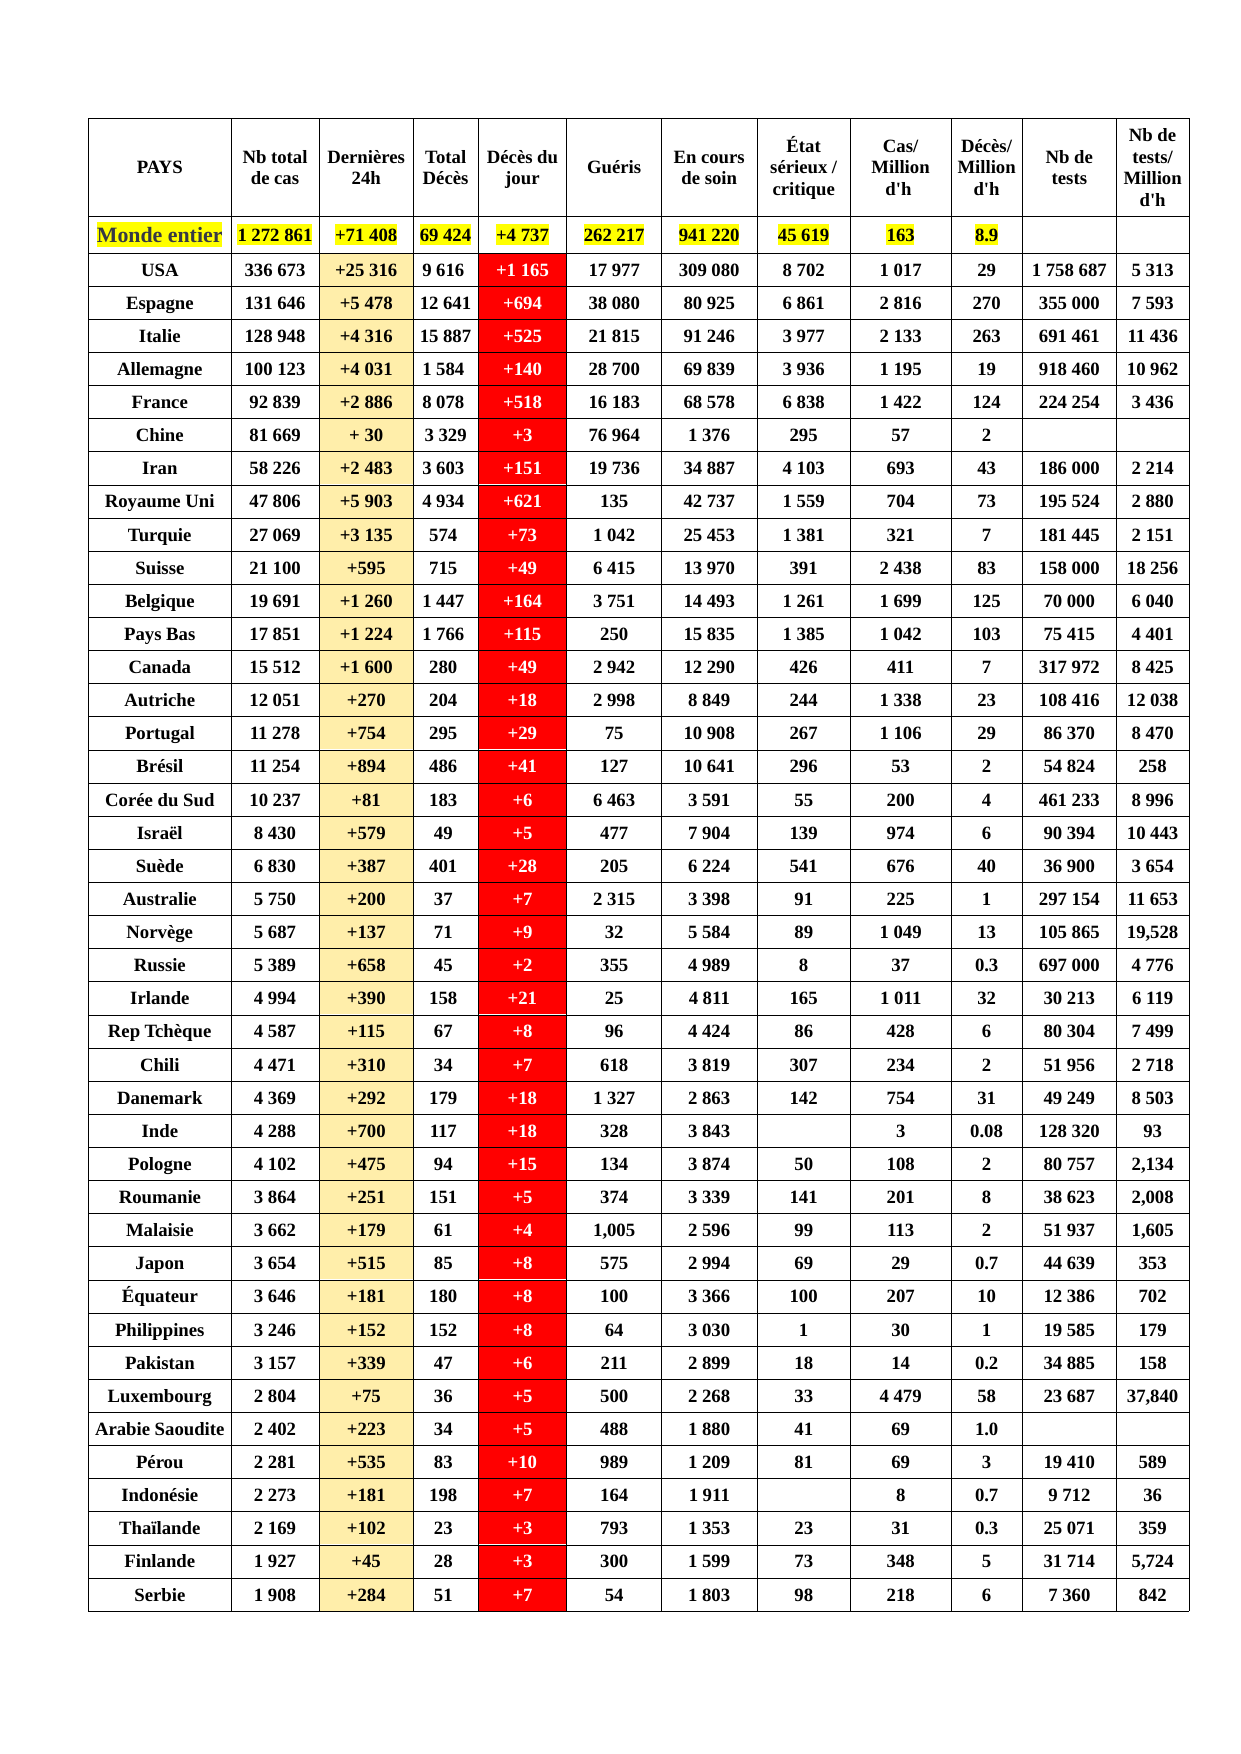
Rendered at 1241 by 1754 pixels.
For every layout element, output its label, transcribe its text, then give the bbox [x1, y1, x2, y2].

table_cell 359 [1117, 1512, 1189, 1544]
table_cell 47 [414, 1347, 478, 1379]
table_cell 4 994 [232, 982, 319, 1014]
table_cell +181 [320, 1479, 413, 1511]
table_cell Corée du Sud [89, 784, 231, 816]
table_cell 2 133 [851, 320, 951, 352]
table_cell +25 316 [320, 254, 413, 286]
table_cell 336 673 [232, 254, 319, 286]
table_cell 3 329 [414, 419, 478, 451]
table_cell +223 [320, 1413, 413, 1445]
table_cell Chili [89, 1049, 231, 1081]
table_cell 85 [414, 1247, 478, 1279]
table_cell 94 [414, 1148, 478, 1180]
table_cell 2 281 [232, 1446, 319, 1478]
table_cell 49 [414, 817, 478, 849]
table_cell 54 [567, 1579, 661, 1611]
table_cell 0.3 [952, 949, 1022, 981]
table_cell 151 [414, 1181, 478, 1213]
table_cell 8 430 [232, 817, 319, 849]
table_cell 4 424 [662, 1016, 757, 1048]
table_cell 90 394 [1023, 817, 1116, 849]
table_cell 541 [758, 850, 850, 882]
table_cell 124 [952, 386, 1022, 418]
table_cell +140 [479, 353, 566, 385]
table_cell 38 623 [1023, 1181, 1116, 1213]
table_cell 2 151 [1117, 519, 1189, 551]
table_cell 296 [758, 751, 850, 783]
table_cell 2 169 [232, 1512, 319, 1544]
table_cell 12 038 [1117, 684, 1189, 716]
table_cell 4 934 [414, 486, 478, 518]
table_cell 8.9 [952, 217, 1022, 253]
table_cell 3 843 [662, 1115, 757, 1147]
table_cell 18 [758, 1347, 850, 1379]
table_cell Japon [89, 1247, 231, 1279]
table_cell Pologne [89, 1148, 231, 1180]
table_cell 1 766 [414, 618, 478, 650]
table_cell 19 736 [567, 452, 661, 484]
table_cell 23 [414, 1512, 478, 1544]
table_cell Australie [89, 883, 231, 915]
table_cell 19 585 [1023, 1314, 1116, 1346]
table_cell 3 [952, 1446, 1022, 1478]
table_cell +5 [479, 817, 566, 849]
table_cell 8 [851, 1479, 951, 1511]
table_cell 1 447 [414, 585, 478, 617]
table_cell 195 524 [1023, 486, 1116, 518]
table_cell 47 806 [232, 486, 319, 518]
table_cell 100 [567, 1281, 661, 1313]
table_cell +102 [320, 1512, 413, 1544]
table_cell 4 989 [662, 949, 757, 981]
table_cell 234 [851, 1049, 951, 1081]
table_cell 7 [952, 651, 1022, 683]
table_cell Finlande [89, 1546, 231, 1578]
table_cell 75 415 [1023, 618, 1116, 650]
table_cell +754 [320, 717, 413, 749]
table_cell 691 461 [1023, 320, 1116, 352]
table_cell 309 080 [662, 254, 757, 286]
table_cell 17 851 [232, 618, 319, 650]
table_cell 6 040 [1117, 585, 1189, 617]
table_cell +73 [479, 519, 566, 551]
table_cell 1 911 [662, 1479, 757, 1511]
table_cell +525 [479, 320, 566, 352]
table_cell +310 [320, 1049, 413, 1081]
table_cell 1 042 [567, 519, 661, 551]
table_cell 29 [952, 717, 1022, 749]
table_cell 32 [567, 916, 661, 948]
table_cell +339 [320, 1347, 413, 1379]
table_cell Pérou [89, 1446, 231, 1478]
table_cell 100 123 [232, 353, 319, 385]
table_cell 1 559 [758, 486, 850, 518]
table_cell 500 [567, 1380, 661, 1412]
table_cell 6 [952, 1016, 1022, 1048]
table_cell 69 [851, 1446, 951, 1478]
table_cell 1 353 [662, 1512, 757, 1544]
table_cell 163 [851, 217, 951, 253]
table_cell 23 [952, 684, 1022, 716]
table_cell 204 [414, 684, 478, 716]
table_cell 12 386 [1023, 1281, 1116, 1313]
table_cell +3 [479, 419, 566, 451]
table_cell 51 937 [1023, 1214, 1116, 1246]
table_cell 1 042 [851, 618, 951, 650]
table_cell 2 816 [851, 287, 951, 319]
table_cell +18 [479, 1115, 566, 1147]
table_cell 14 493 [662, 585, 757, 617]
table_cell 2 [952, 751, 1022, 783]
table_cell +81 [320, 784, 413, 816]
table_cell 1 338 [851, 684, 951, 716]
table_cell [758, 1479, 850, 1511]
table_cell 134 [567, 1148, 661, 1180]
table_cell 64 [567, 1314, 661, 1346]
table_cell 4 [952, 784, 1022, 816]
table_cell 1 [952, 883, 1022, 915]
table_cell 186 000 [1023, 452, 1116, 484]
table_cell 8 [758, 949, 850, 981]
table_cell Canada [89, 651, 231, 683]
table_cell +595 [320, 552, 413, 584]
table_cell 67 [414, 1016, 478, 1048]
table_cell +29 [479, 717, 566, 749]
table_cell 70 000 [1023, 585, 1116, 617]
table_cell 3 [851, 1115, 951, 1147]
table_header PAYS [89, 119, 231, 216]
table_cell 8 849 [662, 684, 757, 716]
table_cell 51 956 [1023, 1049, 1116, 1081]
table_cell 348 [851, 1546, 951, 1578]
table_cell 81 669 [232, 419, 319, 451]
table_cell 34 887 [662, 452, 757, 484]
table_cell 1 880 [662, 1413, 757, 1445]
table_cell 793 [567, 1512, 661, 1544]
table_cell 6 224 [662, 850, 757, 882]
table_cell +200 [320, 883, 413, 915]
table_cell +49 [479, 552, 566, 584]
table_cell 702 [1117, 1281, 1189, 1313]
table_cell 1,005 [567, 1214, 661, 1246]
table_cell 31 [851, 1512, 951, 1544]
table_cell +75 [320, 1380, 413, 1412]
table_cell 2 863 [662, 1082, 757, 1114]
table_cell 73 [952, 486, 1022, 518]
table_cell 704 [851, 486, 951, 518]
table_cell 4 479 [851, 1380, 951, 1412]
table_header Nb total de cas [232, 119, 319, 216]
table_cell 13 970 [662, 552, 757, 584]
table_cell 45 619 [758, 217, 850, 253]
table_cell 5 687 [232, 916, 319, 948]
table_cell 10 962 [1117, 353, 1189, 385]
table_cell 4 102 [232, 1148, 319, 1180]
table_cell 128 948 [232, 320, 319, 352]
table_cell 179 [1117, 1314, 1189, 1346]
table_cell [1117, 1413, 1189, 1445]
table_cell 1 699 [851, 585, 951, 617]
table_cell 139 [758, 817, 850, 849]
table_cell Suisse [89, 552, 231, 584]
table_cell 328 [567, 1115, 661, 1147]
table_header Décès du jour [479, 119, 566, 216]
table_cell 3 030 [662, 1314, 757, 1346]
table_cell 3 936 [758, 353, 850, 385]
table_cell 10 908 [662, 717, 757, 749]
table_cell Thaïlande [89, 1512, 231, 1544]
table_cell Indonésie [89, 1479, 231, 1511]
table_cell 2 942 [567, 651, 661, 683]
table_cell 715 [414, 552, 478, 584]
table_cell 7 904 [662, 817, 757, 849]
table_cell 125 [952, 585, 1022, 617]
table_cell 941 220 [662, 217, 757, 253]
table_cell 37,840 [1117, 1380, 1189, 1412]
table_cell +535 [320, 1446, 413, 1478]
table_cell 676 [851, 850, 951, 882]
table_cell 2 596 [662, 1214, 757, 1246]
table_cell 198 [414, 1479, 478, 1511]
table_cell 2 994 [662, 1247, 757, 1279]
table_cell 2 [952, 1214, 1022, 1246]
table_cell +475 [320, 1148, 413, 1180]
table_cell 5,724 [1117, 1546, 1189, 1578]
table_cell 317 972 [1023, 651, 1116, 683]
table_cell +579 [320, 817, 413, 849]
table_cell 5 750 [232, 883, 319, 915]
table_cell +5 [479, 1413, 566, 1445]
table_header Nb de tests/ Million d'h [1117, 119, 1189, 216]
table_cell 574 [414, 519, 478, 551]
table_cell +6 [479, 1347, 566, 1379]
table_cell +15 [479, 1148, 566, 1180]
table_cell 3 246 [232, 1314, 319, 1346]
table_cell +1 600 [320, 651, 413, 683]
table_cell 5 313 [1117, 254, 1189, 286]
table_cell 15 835 [662, 618, 757, 650]
table_cell 33 [758, 1380, 850, 1412]
table_cell +7 [479, 1579, 566, 1611]
table_cell 1 261 [758, 585, 850, 617]
table_cell 51 [414, 1579, 478, 1611]
table_cell +5 478 [320, 287, 413, 319]
table_cell +1 260 [320, 585, 413, 617]
table_cell 80 925 [662, 287, 757, 319]
table_cell 1 599 [662, 1546, 757, 1578]
table_cell +658 [320, 949, 413, 981]
table_cell 30 [851, 1314, 951, 1346]
table_cell Luxembourg [89, 1380, 231, 1412]
table_cell +8 [479, 1281, 566, 1313]
table_cell 9 712 [1023, 1479, 1116, 1511]
table_cell 58 226 [232, 452, 319, 484]
table_cell + 30 [320, 419, 413, 451]
table_cell +49 [479, 651, 566, 683]
table_cell 1 [952, 1314, 1022, 1346]
table_cell 477 [567, 817, 661, 849]
table_cell [1023, 217, 1116, 253]
table_cell 2 880 [1117, 486, 1189, 518]
table_cell +45 [320, 1546, 413, 1578]
table_cell 1 758 687 [1023, 254, 1116, 286]
table_cell Portugal [89, 717, 231, 749]
table_cell 34 [414, 1413, 478, 1445]
table_cell 131 646 [232, 287, 319, 319]
table_cell 8 [952, 1181, 1022, 1213]
table_cell 2 438 [851, 552, 951, 584]
table_cell +8 [479, 1247, 566, 1279]
table_cell +7 [479, 883, 566, 915]
table_cell 55 [758, 784, 850, 816]
table_cell 353 [1117, 1247, 1189, 1279]
table_cell 96 [567, 1016, 661, 1048]
table_cell 4 471 [232, 1049, 319, 1081]
table_cell 1 803 [662, 1579, 757, 1611]
table_cell 1 209 [662, 1446, 757, 1478]
table_cell Chine [89, 419, 231, 451]
table_cell +21 [479, 982, 566, 1014]
table_cell 23 [758, 1512, 850, 1544]
table_cell 32 [952, 982, 1022, 1014]
table_cell 207 [851, 1281, 951, 1313]
table_cell +152 [320, 1314, 413, 1346]
table_cell 36 [414, 1380, 478, 1412]
table_cell 754 [851, 1082, 951, 1114]
table_cell 61 [414, 1214, 478, 1246]
table_cell 6 415 [567, 552, 661, 584]
table_cell Inde [89, 1115, 231, 1147]
table_cell 4 587 [232, 1016, 319, 1048]
table_cell +6 [479, 784, 566, 816]
table_cell 83 [952, 552, 1022, 584]
table_cell 297 154 [1023, 883, 1116, 915]
table_cell 374 [567, 1181, 661, 1213]
table_cell Arabie Saoudite [89, 1413, 231, 1445]
table_cell 13 [952, 916, 1022, 948]
table_cell 5 [952, 1546, 1022, 1578]
table_cell 411 [851, 651, 951, 683]
table_cell 3 591 [662, 784, 757, 816]
table_header Dernières 24h [320, 119, 413, 216]
table_cell 1.0 [952, 1413, 1022, 1445]
table_cell 0.7 [952, 1479, 1022, 1511]
table_cell 0.7 [952, 1247, 1022, 1279]
table_cell 11 254 [232, 751, 319, 783]
table_cell 426 [758, 651, 850, 683]
table_cell 91 246 [662, 320, 757, 352]
table_cell 38 080 [567, 287, 661, 319]
table_cell 179 [414, 1082, 478, 1114]
table_cell 28 700 [567, 353, 661, 385]
table_cell 1 011 [851, 982, 951, 1014]
table_cell Iran [89, 452, 231, 484]
table_cell 165 [758, 982, 850, 1014]
table_cell 27 069 [232, 519, 319, 551]
table_cell 180 [414, 1281, 478, 1313]
table_cell 2 402 [232, 1413, 319, 1445]
table_cell 3 819 [662, 1049, 757, 1081]
table_cell 69 [851, 1413, 951, 1445]
table_cell +5 [479, 1181, 566, 1213]
table_cell 211 [567, 1347, 661, 1379]
table_cell 8 425 [1117, 651, 1189, 683]
table_cell +115 [320, 1016, 413, 1048]
table_cell 19 410 [1023, 1446, 1116, 1478]
table_header Cas/ Million d'h [851, 119, 951, 216]
table_cell 183 [414, 784, 478, 816]
table_cell 488 [567, 1413, 661, 1445]
table_cell +694 [479, 287, 566, 319]
table_cell 201 [851, 1181, 951, 1213]
table_cell 103 [952, 618, 1022, 650]
table_cell Roumanie [89, 1181, 231, 1213]
table_cell 108 416 [1023, 684, 1116, 716]
table_cell 127 [567, 751, 661, 783]
table_cell 1 385 [758, 618, 850, 650]
table_cell +181 [320, 1281, 413, 1313]
table_cell 53 [851, 751, 951, 783]
table_cell 1 106 [851, 717, 951, 749]
table_cell 3 339 [662, 1181, 757, 1213]
table_cell 428 [851, 1016, 951, 1048]
table_cell +2 [479, 949, 566, 981]
table_cell 18 256 [1117, 552, 1189, 584]
table_cell +4 737 [479, 217, 566, 253]
table_cell 21 815 [567, 320, 661, 352]
table_cell 83 [414, 1446, 478, 1478]
table_cell +164 [479, 585, 566, 617]
table_cell +1 165 [479, 254, 566, 286]
table_cell 2 998 [567, 684, 661, 716]
table_cell 2 [952, 1148, 1022, 1180]
table_cell 3 398 [662, 883, 757, 915]
table_cell +8 [479, 1016, 566, 1048]
table_cell 7 [952, 519, 1022, 551]
table_cell +179 [320, 1214, 413, 1246]
table_cell 3 874 [662, 1148, 757, 1180]
table_cell 10 641 [662, 751, 757, 783]
table_cell +387 [320, 850, 413, 882]
table_cell 76 964 [567, 419, 661, 451]
table_cell Monde entier [89, 217, 231, 253]
table_cell 12 051 [232, 684, 319, 716]
table_cell 15 512 [232, 651, 319, 683]
table_cell Israël [89, 817, 231, 849]
table_cell 142 [758, 1082, 850, 1114]
table_cell 2 [952, 1049, 1022, 1081]
table_cell 19,528 [1117, 916, 1189, 948]
table_cell 6 [952, 817, 1022, 849]
table_cell 1 195 [851, 353, 951, 385]
table_cell 81 [758, 1446, 850, 1478]
table_cell +515 [320, 1247, 413, 1279]
table_cell 57 [851, 419, 951, 451]
table_cell 93 [1117, 1115, 1189, 1147]
table_cell 36 [1117, 1479, 1189, 1511]
table_cell 43 [952, 452, 1022, 484]
table_cell +518 [479, 386, 566, 418]
table_cell Philippines [89, 1314, 231, 1346]
table_cell 321 [851, 519, 951, 551]
table_cell 4 776 [1117, 949, 1189, 981]
table_cell Turquie [89, 519, 231, 551]
table_header Guéris [567, 119, 661, 216]
table_cell 262 217 [567, 217, 661, 253]
table_cell 2 [952, 419, 1022, 451]
table_cell +115 [479, 618, 566, 650]
table_cell 693 [851, 452, 951, 484]
table_cell France [89, 386, 231, 418]
table_cell +28 [479, 850, 566, 882]
table_cell +2 886 [320, 386, 413, 418]
table_cell 71 [414, 916, 478, 948]
table_cell 8 078 [414, 386, 478, 418]
table_cell 11 653 [1117, 883, 1189, 915]
table_cell 49 249 [1023, 1082, 1116, 1114]
table_cell 40 [952, 850, 1022, 882]
table_cell 41 [758, 1413, 850, 1445]
table_cell 34 [414, 1049, 478, 1081]
table_cell Danemark [89, 1082, 231, 1114]
table_cell 1 584 [414, 353, 478, 385]
table_cell 8 996 [1117, 784, 1189, 816]
table_cell 355 000 [1023, 287, 1116, 319]
table_cell 8 470 [1117, 717, 1189, 749]
table_cell 158 000 [1023, 552, 1116, 584]
table_cell 258 [1117, 751, 1189, 783]
table_cell Norvège [89, 916, 231, 948]
table_cell 267 [758, 717, 850, 749]
table_cell 1 272 861 [232, 217, 319, 253]
table_cell 7 499 [1117, 1016, 1189, 1048]
table_cell 200 [851, 784, 951, 816]
table_cell Équateur [89, 1281, 231, 1313]
table_cell 50 [758, 1148, 850, 1180]
table_cell 1 [758, 1314, 850, 1346]
table_cell +5 903 [320, 486, 413, 518]
table_cell 3 662 [232, 1214, 319, 1246]
table_cell 25 [567, 982, 661, 1014]
table_cell 1,605 [1117, 1214, 1189, 1246]
table_cell 86 370 [1023, 717, 1116, 749]
table_cell 25 453 [662, 519, 757, 551]
table_cell +2 483 [320, 452, 413, 484]
table_cell 10 237 [232, 784, 319, 816]
table_cell 100 [758, 1281, 850, 1313]
table_cell +137 [320, 916, 413, 948]
table_cell 295 [414, 717, 478, 749]
table_header Nb de tests [1023, 119, 1116, 216]
table_cell +270 [320, 684, 413, 716]
table_cell 589 [1117, 1446, 1189, 1478]
table_cell +7 [479, 1049, 566, 1081]
table_cell [1117, 217, 1189, 253]
table_cell 31 714 [1023, 1546, 1116, 1578]
table_cell 12 641 [414, 287, 478, 319]
table_cell 6 838 [758, 386, 850, 418]
table_cell 86 [758, 1016, 850, 1048]
table_cell 3 646 [232, 1281, 319, 1313]
table_cell USA [89, 254, 231, 286]
table_cell Espagne [89, 287, 231, 319]
table_cell +621 [479, 486, 566, 518]
table_cell [1023, 419, 1116, 451]
table_cell 105 865 [1023, 916, 1116, 948]
table_cell 181 445 [1023, 519, 1116, 551]
table_cell 1 017 [851, 254, 951, 286]
table_cell Autriche [89, 684, 231, 716]
table_header État sérieux / critique [758, 119, 850, 216]
table_cell +4 [479, 1214, 566, 1246]
table_cell 4 288 [232, 1115, 319, 1147]
table_cell +292 [320, 1082, 413, 1114]
table_cell 4 401 [1117, 618, 1189, 650]
table_cell 2,134 [1117, 1148, 1189, 1180]
table_cell 5 389 [232, 949, 319, 981]
table_cell 6 861 [758, 287, 850, 319]
table_cell [758, 1115, 850, 1147]
table_cell 205 [567, 850, 661, 882]
table_cell +3 135 [320, 519, 413, 551]
table_cell 3 436 [1117, 386, 1189, 418]
table_cell 89 [758, 916, 850, 948]
table_cell 31 [952, 1082, 1022, 1114]
table_cell 98 [758, 1579, 850, 1611]
table_cell Brésil [89, 751, 231, 783]
table_cell 75 [567, 717, 661, 749]
table_cell 4 103 [758, 452, 850, 484]
table_cell 4 369 [232, 1082, 319, 1114]
table_cell 1 327 [567, 1082, 661, 1114]
table_cell 42 737 [662, 486, 757, 518]
table_cell 141 [758, 1181, 850, 1213]
table_cell 1 381 [758, 519, 850, 551]
table_cell 113 [851, 1214, 951, 1246]
table_cell +18 [479, 1082, 566, 1114]
table_cell 295 [758, 419, 850, 451]
table_cell +18 [479, 684, 566, 716]
table_cell 3 366 [662, 1281, 757, 1313]
table_cell 108 [851, 1148, 951, 1180]
table_cell 16 183 [567, 386, 661, 418]
table_cell 842 [1117, 1579, 1189, 1611]
table_cell 25 071 [1023, 1512, 1116, 1544]
table_cell +894 [320, 751, 413, 783]
table_cell 10 [952, 1281, 1022, 1313]
table_cell 23 687 [1023, 1380, 1116, 1412]
table_cell 2 718 [1117, 1049, 1189, 1081]
table_cell 158 [1117, 1347, 1189, 1379]
table_cell 30 213 [1023, 982, 1116, 1014]
table_cell 8 503 [1117, 1082, 1189, 1114]
table_cell 3 157 [232, 1347, 319, 1379]
table_cell Royaume Uni [89, 486, 231, 518]
table_cell 54 824 [1023, 751, 1116, 783]
table_header Total Décès [414, 119, 478, 216]
table_cell Italie [89, 320, 231, 352]
table_cell 1 049 [851, 916, 951, 948]
table_cell 270 [952, 287, 1022, 319]
table_cell Rep Tchèque [89, 1016, 231, 1048]
table_cell 250 [567, 618, 661, 650]
table_cell 6 830 [232, 850, 319, 882]
table_cell 3 654 [232, 1247, 319, 1279]
table_cell +4 316 [320, 320, 413, 352]
table_cell 6 119 [1117, 982, 1189, 1014]
table_cell 80 304 [1023, 1016, 1116, 1048]
table_cell 68 578 [662, 386, 757, 418]
table_cell 2 214 [1117, 452, 1189, 484]
table_header En cours de soin [662, 119, 757, 216]
table_cell 15 887 [414, 320, 478, 352]
table_cell Pays Bas [89, 618, 231, 650]
table_cell +8 [479, 1314, 566, 1346]
table_cell 9 616 [414, 254, 478, 286]
table_cell 461 233 [1023, 784, 1116, 816]
table_cell 263 [952, 320, 1022, 352]
table_cell [1023, 1413, 1116, 1445]
table_cell 21 100 [232, 552, 319, 584]
table_cell +71 408 [320, 217, 413, 253]
table_cell 355 [567, 949, 661, 981]
table_cell 391 [758, 552, 850, 584]
table_cell +251 [320, 1181, 413, 1213]
table_cell +41 [479, 751, 566, 783]
table_cell 8 702 [758, 254, 850, 286]
table_cell 1 927 [232, 1546, 319, 1578]
table_cell 69 424 [414, 217, 478, 253]
table_cell 128 320 [1023, 1115, 1116, 1147]
table_cell 974 [851, 817, 951, 849]
table_cell 3 603 [414, 452, 478, 484]
table_cell 2 804 [232, 1380, 319, 1412]
table_cell 92 839 [232, 386, 319, 418]
table_cell +9 [479, 916, 566, 948]
table_cell 11 436 [1117, 320, 1189, 352]
table_cell 34 885 [1023, 1347, 1116, 1379]
table_cell 2 273 [232, 1479, 319, 1511]
table_cell Allemagne [89, 353, 231, 385]
table_cell 6 463 [567, 784, 661, 816]
table_cell 58 [952, 1380, 1022, 1412]
table_cell 4 811 [662, 982, 757, 1014]
table_cell 135 [567, 486, 661, 518]
table_cell Serbie [89, 1579, 231, 1611]
table_cell 989 [567, 1446, 661, 1478]
table_cell 1 376 [662, 419, 757, 451]
table_cell 486 [414, 751, 478, 783]
table_cell 280 [414, 651, 478, 683]
table_cell 2,008 [1117, 1181, 1189, 1213]
table_cell 3 977 [758, 320, 850, 352]
table_cell +4 031 [320, 353, 413, 385]
table_cell +284 [320, 1579, 413, 1611]
table_cell 307 [758, 1049, 850, 1081]
table_cell 37 [414, 883, 478, 915]
table_cell 0.08 [952, 1115, 1022, 1147]
table_cell 14 [851, 1347, 951, 1379]
table_cell 158 [414, 982, 478, 1014]
table_cell 2 315 [567, 883, 661, 915]
table_cell 2 268 [662, 1380, 757, 1412]
table_cell 697 000 [1023, 949, 1116, 981]
table_cell 164 [567, 1479, 661, 1511]
table_cell 300 [567, 1546, 661, 1578]
table_cell 29 [952, 254, 1022, 286]
table_cell 19 [952, 353, 1022, 385]
table_cell +5 [479, 1380, 566, 1412]
table_cell 5 584 [662, 916, 757, 948]
table_cell 80 757 [1023, 1148, 1116, 1180]
table_cell 28 [414, 1546, 478, 1578]
table_cell +1 224 [320, 618, 413, 650]
table_cell 0.2 [952, 1347, 1022, 1379]
table_cell Suède [89, 850, 231, 882]
table_cell Pakistan [89, 1347, 231, 1379]
table_cell 618 [567, 1049, 661, 1081]
table_cell 7 360 [1023, 1579, 1116, 1611]
table_cell +10 [479, 1446, 566, 1478]
table_cell 73 [758, 1546, 850, 1578]
table_cell 117 [414, 1115, 478, 1147]
table_cell 6 [952, 1579, 1022, 1611]
table_cell 224 254 [1023, 386, 1116, 418]
table_cell Malaisie [89, 1214, 231, 1246]
table_cell 17 977 [567, 254, 661, 286]
table_cell 0.3 [952, 1512, 1022, 1544]
table_cell +3 [479, 1546, 566, 1578]
table_cell 7 593 [1117, 287, 1189, 319]
table_cell 29 [851, 1247, 951, 1279]
table_cell 225 [851, 883, 951, 915]
table_cell +7 [479, 1479, 566, 1511]
table_cell Belgique [89, 585, 231, 617]
table_cell Russie [89, 949, 231, 981]
table_cell 3 864 [232, 1181, 319, 1213]
table_cell 12 290 [662, 651, 757, 683]
table_cell 575 [567, 1247, 661, 1279]
table_cell 99 [758, 1214, 850, 1246]
table_cell 244 [758, 684, 850, 716]
table_cell 19 691 [232, 585, 319, 617]
table_cell Irlande [89, 982, 231, 1014]
table_cell +151 [479, 452, 566, 484]
table_cell +390 [320, 982, 413, 1014]
table_cell 45 [414, 949, 478, 981]
table_cell 69 [758, 1247, 850, 1279]
table_cell 152 [414, 1314, 478, 1346]
table_cell 69 839 [662, 353, 757, 385]
table_cell 44 639 [1023, 1247, 1116, 1279]
table_cell [1117, 419, 1189, 451]
table_cell 401 [414, 850, 478, 882]
table_cell 37 [851, 949, 951, 981]
table_cell 3 751 [567, 585, 661, 617]
table_cell 11 278 [232, 717, 319, 749]
table_cell 2 899 [662, 1347, 757, 1379]
table_cell 10 443 [1117, 817, 1189, 849]
table_header Décès/ Million d'h [952, 119, 1022, 216]
table_cell 91 [758, 883, 850, 915]
table_cell +3 [479, 1512, 566, 1544]
table_cell +700 [320, 1115, 413, 1147]
table_cell 36 900 [1023, 850, 1116, 882]
table_cell 218 [851, 1579, 951, 1611]
table_cell 1 908 [232, 1579, 319, 1611]
table_cell 3 654 [1117, 850, 1189, 882]
table_cell 1 422 [851, 386, 951, 418]
table_cell 918 460 [1023, 353, 1116, 385]
